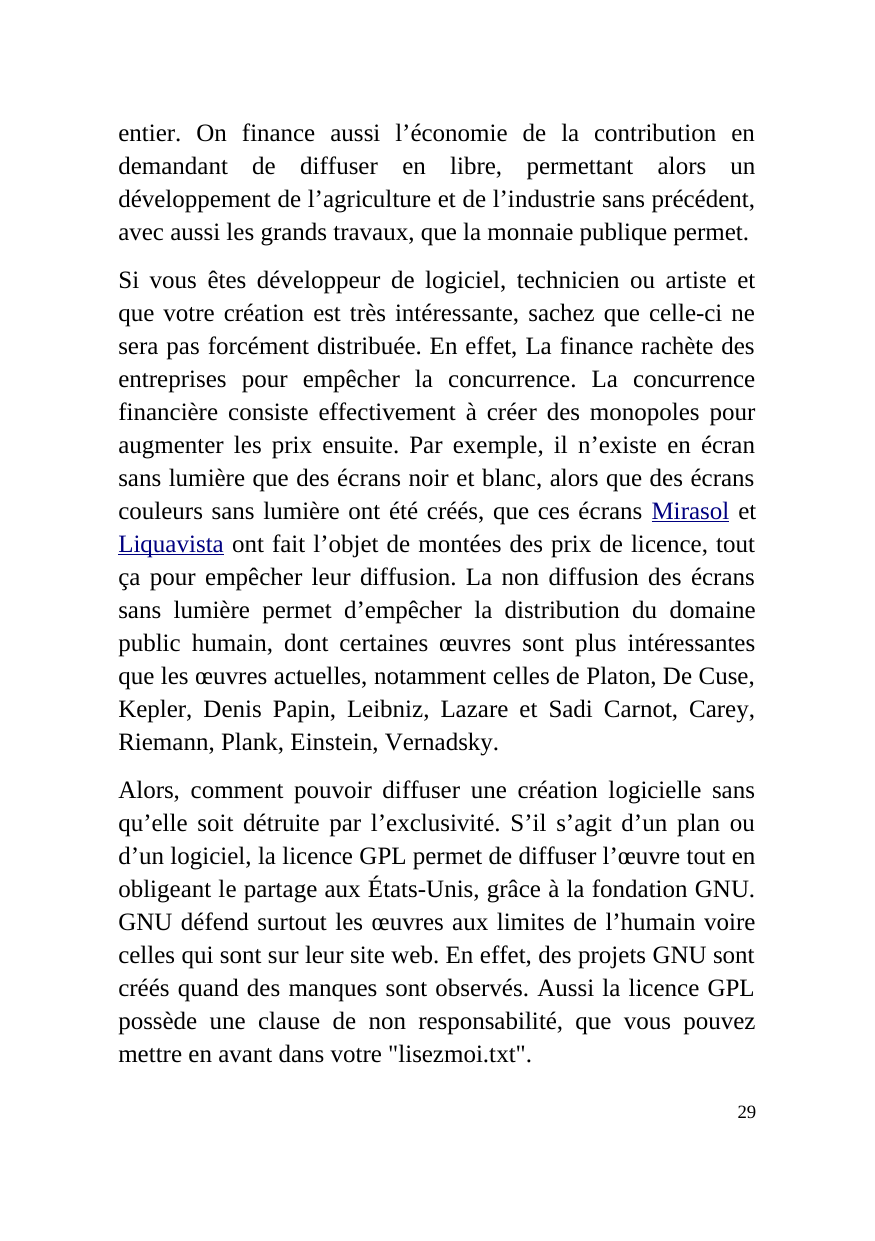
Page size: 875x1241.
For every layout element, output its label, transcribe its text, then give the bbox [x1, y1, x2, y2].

text Alors, comment pouvoir diffuser une création logicielle sans qu’elle soit détruite par l’exclusivité. S’il s’agit d’un plan ou d’un logiciel, la licence GPL permet de diffuser l’œuvre tout en obligeant le partage aux États-Unis, grâce à la fondation GNU. GNU défend surtout les œuvres aux limites de l’humain voire celles qui sont sur leur site web. En effet, des projets GNU sont créés quand des manques sont observés. Aussi la licence GPL possède une clause de non responsabilité, que vous pouvez mettre en avant dans votre "lisezmoi.txt". [118, 775, 756, 1068]
text entier. On finance aussi l’économie de la contribution en demandant de diffuser en libre, permettant alors un développement de l’agriculture et de l’industrie sans précédent, avec aussi les grands travaux, que la monnaie publique permet. [118, 118, 756, 246]
text Si vous êtes développeur de logiciel, technicien ou artiste et que votre création est très intéressante, sachez que celle-ci ne sera pas forcément distribuée. En effet, La finance rachète des entreprises pour empêcher la concurrence. La concurrence financière consiste effectivement à créer des monopoles pour augmenter les prix ensuite. Par exemple, il n’existe en écran sans lumière que des écrans noir et blanc, alors que des écrans couleurs sans lumière ont été créés, que ces écrans Mirasol et Liquavista ont fait l’objet de montées des prix de licence, tout ça pour empêcher leur diffusion. La non diffusion des écrans sans lumière permet d’empêcher la distribution du domaine public humain, dont certaines œuvres sont plus intéressantes que les œuvres actuelles, notamment celles de Platon, De Cuse, Kepler, Denis Papin, Leibniz, Lazare et Sadi Carnot, Carey, Riemann, Plank, Einstein, Vernadsky. [118, 265, 756, 756]
